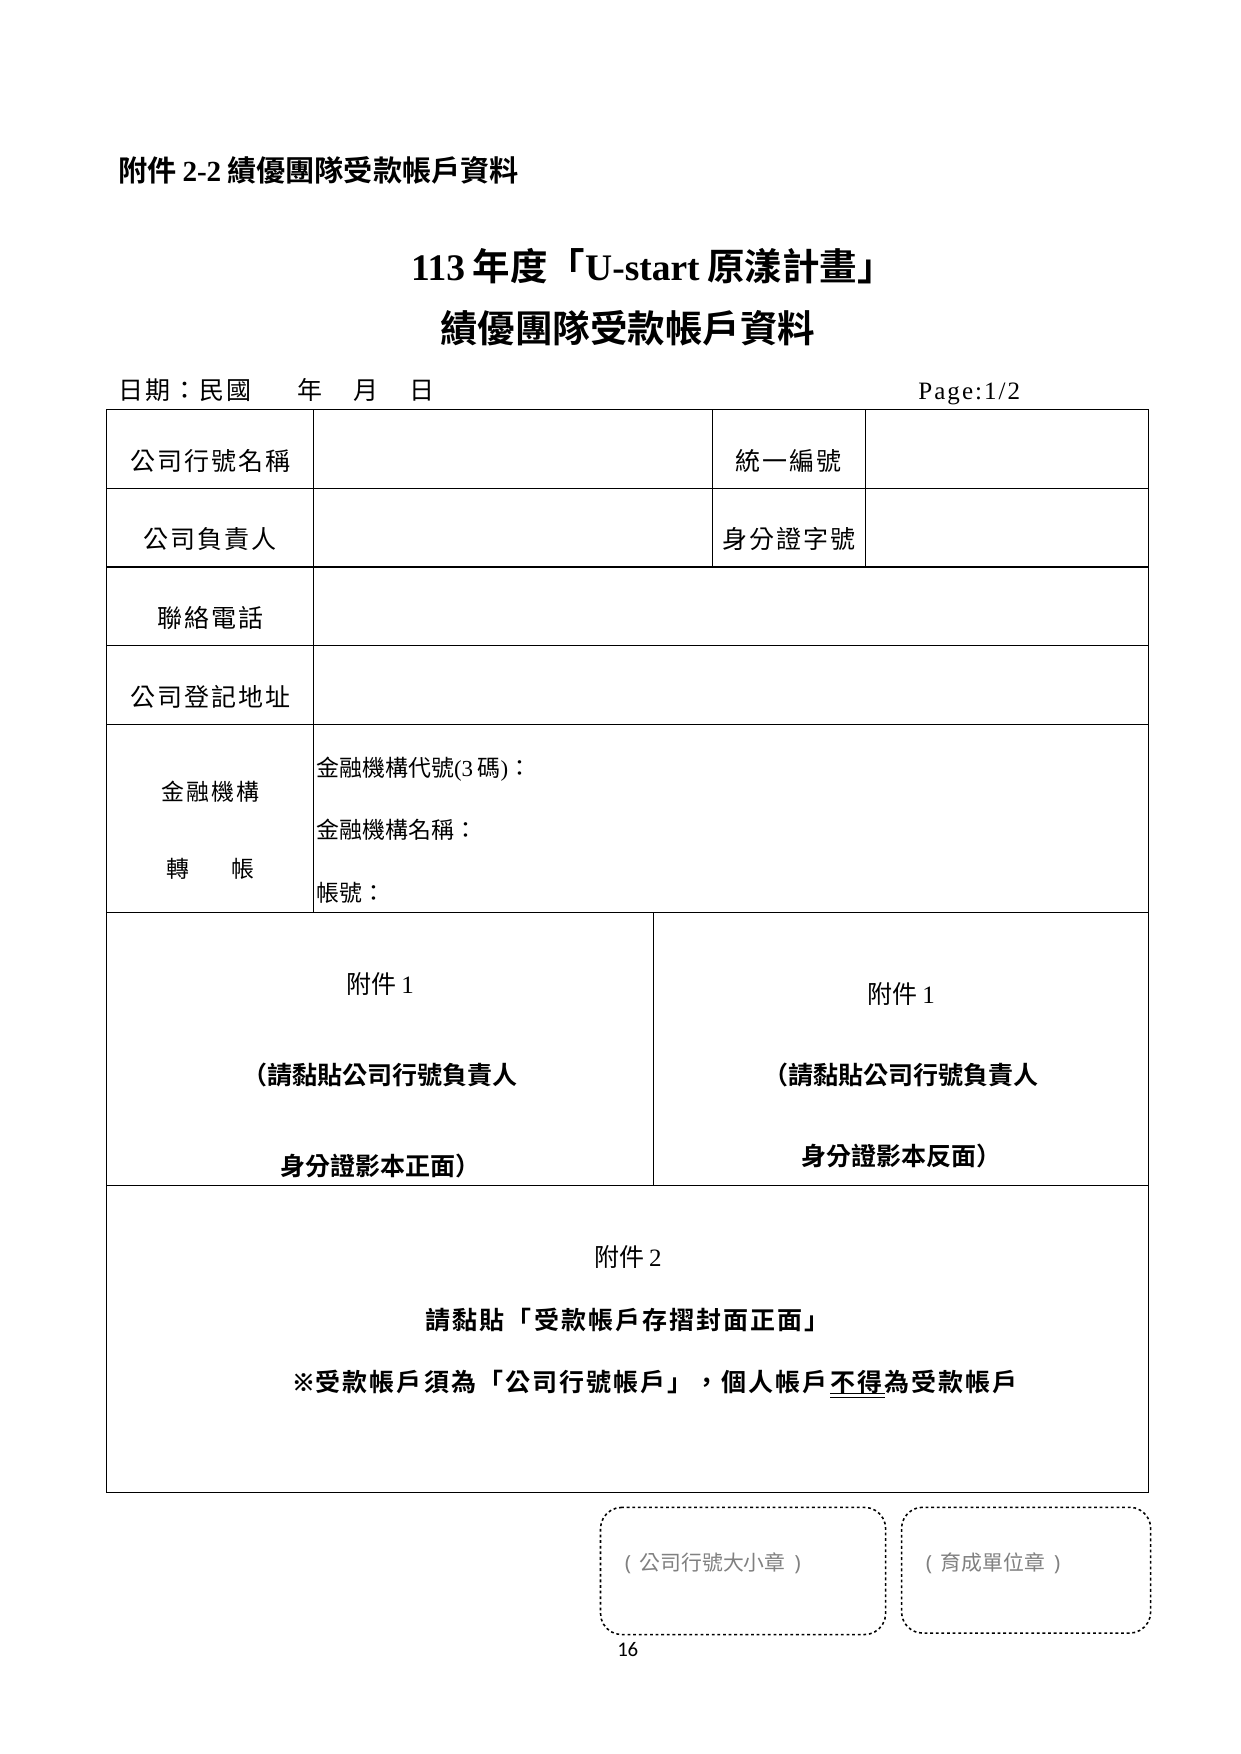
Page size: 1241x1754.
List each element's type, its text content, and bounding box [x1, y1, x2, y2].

text 績優團隊受款帳戶資料 [118, 284, 1137, 347]
table_cell 附件1 （請黏貼公司行號負責人 身分證影本正面） [107, 913, 653, 1185]
table_cell 身分證字號 [713, 489, 865, 566]
table_header 公司行號名稱 [107, 410, 313, 488]
table_cell 聯絡電話 [107, 568, 313, 645]
text 日期：民國 年 月 日 Page:1/2 [118, 347, 1137, 409]
table_header [866, 410, 1148, 488]
text 附件2-2績優團隊受款帳戶資料 [118, 127, 1137, 189]
table_header 統一編號 [713, 410, 865, 488]
table_cell 公司負責人 [107, 489, 313, 566]
table_cell 附件1 （請黏貼公司行號負責人 身分證影本反面） [654, 913, 1148, 1185]
table_cell [314, 646, 1148, 723]
table_cell 金融機構 轉 帳 [107, 725, 313, 912]
text 113年度「U-start原漾計畫」 [118, 222, 1137, 284]
table_header [314, 410, 712, 488]
table_cell 金融機構代號(3碼)： 金融機構名稱： 帳號： [314, 725, 1148, 912]
table_cell 公司登記地址 [107, 646, 313, 723]
table_cell [866, 489, 1148, 566]
table_cell [314, 489, 712, 566]
table_cell [314, 568, 1148, 645]
table_cell 附件2 請黏貼「受款帳戶存摺封面正面」 ※受款帳戶須為「公司行號帳戶」，個人帳戶不得為受款帳戶 [107, 1186, 1148, 1492]
